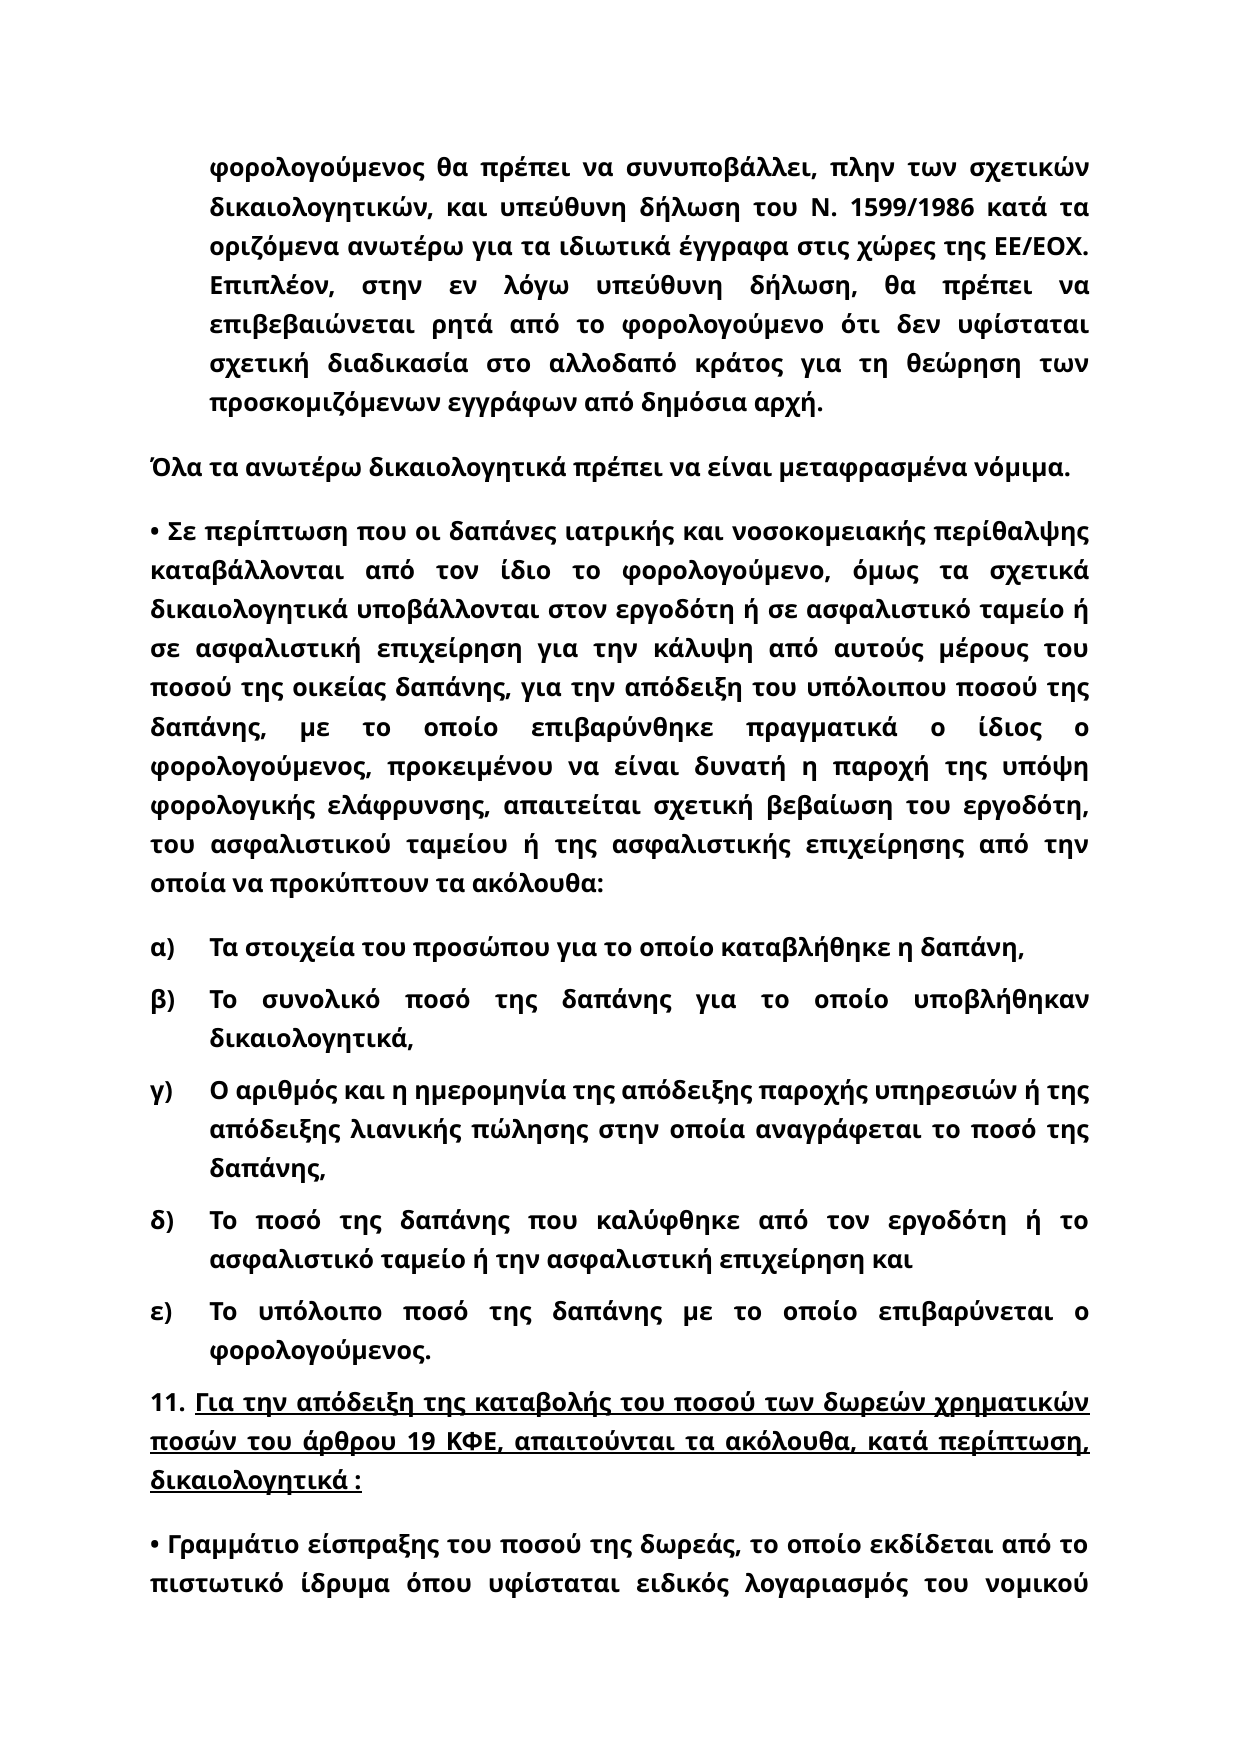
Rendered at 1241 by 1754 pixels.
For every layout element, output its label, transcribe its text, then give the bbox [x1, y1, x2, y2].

text Όλα τα ανωτέρω δικαιολογητικά πρέπει να είναι μεταφρασμένα νόμιμα. [150, 449, 1090, 483]
list γ) Ο αριθμός και η ημερομηνία της απόδειξης παροχής υπηρεσιών ή της απόδειξης λιανικής πώλησης στην οποία αναγράφεται το ποσό της δαπάνης, [150, 1072, 1090, 1185]
text 11. Για την απόδειξη της καταβολής του ποσού των δωρεών χρηματικών ποσών του άρθρου 19 ΚΦΕ, απαιτούνται τα ακόλουθα, κατά περίπτωση, [150, 1384, 1090, 1452]
text • Γραμμάτιο είσπραξης του ποσού της δωρεάς, το οποίο εκδίδεται από το πιστωτικό ίδρυμα όπου υφίσταται ειδικός λογαριασμός του νομικού [150, 1527, 1090, 1600]
list ε) Το υπόλοιπο ποσό της δαπάνης με το οποίο επιβαρύνεται ο φορολογούμενος. [150, 1293, 1090, 1367]
list δ) Το ποσό της δαπάνης που καλύφθηκε από τον εργοδότη ή το ασφαλιστικό ταμείο ή την ασφαλιστική επιχείρηση και [150, 1202, 1090, 1276]
list α) Τα στοιχεία του προσώπου για το οποίο καταβλήθηκε η δαπάνη, [150, 930, 1090, 964]
list φορολογούμενος θα πρέπει να συνυποβάλλει, πλην των σχετικών δικαιολογητικών, και υπεύθυνη δήλωση του Ν. 1599/1986 κατά τα οριζόμενα ανωτέρω για τα ιδιωτικά έγγραφα στις χώρες της ΕΕ/ΕΟΧ. Επιπλέον, στην εν λόγω υπεύθυνη δήλωση, θα πρέπει να επιβεβαιώνεται ρητά από το φορολογούμενο ότι δεν υφίσταται σχετική διαδικασία στο αλλοδαπό κράτος για τη θεώρηση των προσκομιζόμενων εγγράφων από δημόσια αρχή. [150, 150, 1090, 419]
text • Σε περίπτωση που οι δαπάνες ιατρικής και νοσοκομειακής περίθαλψης καταβάλλονται από τον ίδιο το φορολογούμενο, όμως τα σχετικά δικαιολογητικά υποβάλλονται στον εργοδότη ή σε ασφαλιστικό ταμείο ή σε ασφαλιστική επιχείρηση για την κάλυψη από αυτούς μέρους του ποσού της οικείας δαπάνης, για την απόδειξη του υπόλοιπου ποσού της δαπάνης, με το οποίο επιβαρύνθηκε πραγματικά ο ίδιος ο φορολογούμενος, προκειμένου να είναι δυνατή η παροχή της υπόψη φορολογικής ελάφρυνσης, απαιτείται σχετική βεβαίωση του εργοδότη, του ασφαλιστικού ταμείου ή της ασφαλιστικής επιχείρησης από την οποία να προκύπτουν τα ακόλουθα: [150, 513, 1090, 900]
list β) Το συνολικό ποσό της δαπάνης για το οποίο υποβλήθηκαν δικαιολογητικά, [150, 982, 1090, 1055]
text δικαιολογητικά : [150, 1454, 1090, 1497]
